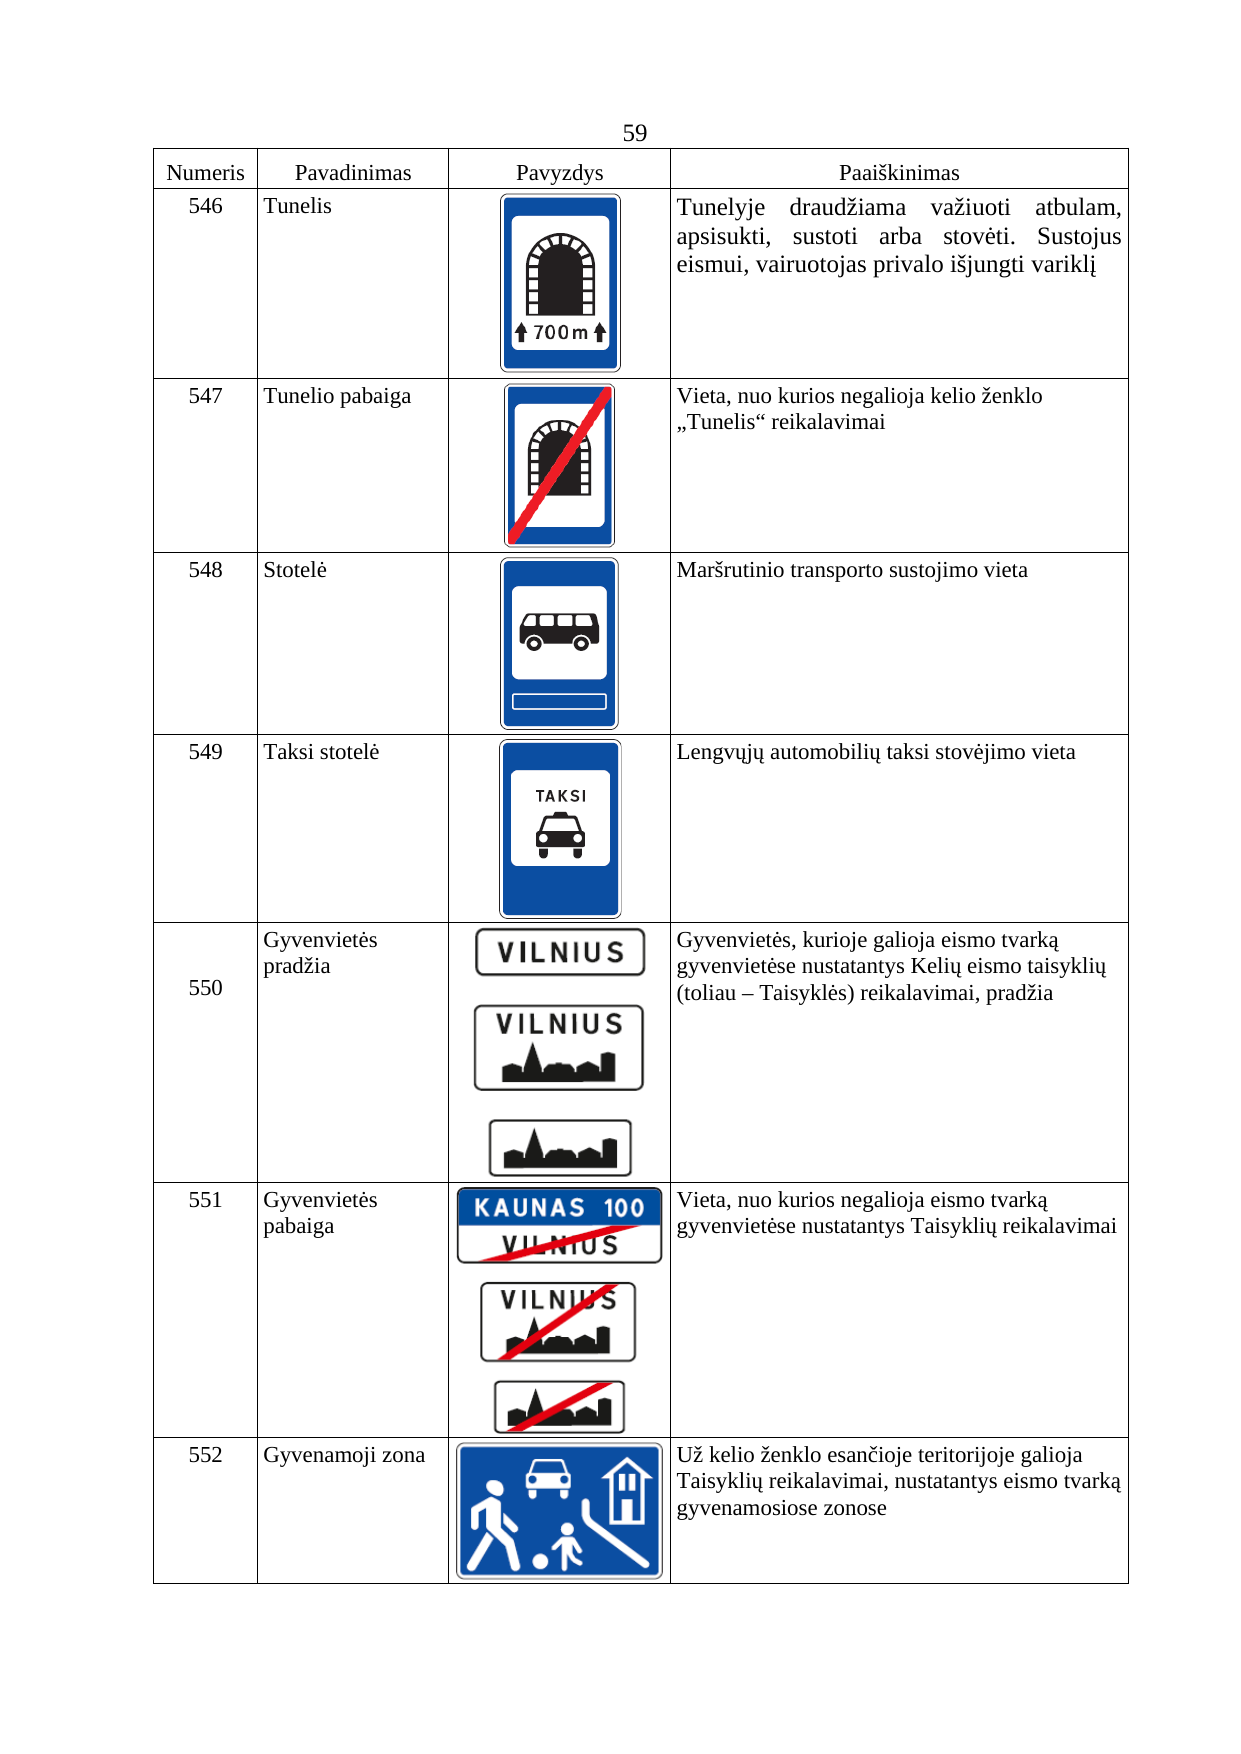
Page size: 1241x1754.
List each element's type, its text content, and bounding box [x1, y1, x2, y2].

table_cell 548 [154, 553, 257, 734]
table_header Paaiškinimas [671, 149, 1128, 188]
table_header Pavadinimas [258, 149, 448, 188]
table_cell 546 [154, 189, 257, 378]
table_header Numeris [154, 149, 257, 188]
table_cell 550 [154, 923, 257, 1182]
table_cell 552 [154, 1438, 257, 1583]
table_cell Tunelio pabaiga [258, 379, 448, 552]
table_cell 547 [154, 379, 257, 552]
table_cell Lengvųjų automobilių taksi stovėjimo vieta [671, 735, 1128, 922]
table_cell Vieta, nuo kurios negalioja eismo tvarką gyvenvietėse nustatantys Taisyklių reikalavimai [671, 1183, 1128, 1437]
table_cell Už kelio ženklo esančioje teritorijoje galioja Taisyklių reikalavimai, nustatantys eismo tvarką gyvenamosiose zonose [671, 1438, 1128, 1583]
table_cell Gyvenvietės pradžia [258, 923, 448, 1182]
table_cell [449, 1438, 670, 1583]
table_cell Taksi stotelė [258, 735, 448, 922]
table_cell [449, 923, 670, 1182]
table_cell [449, 1183, 670, 1437]
table_cell Maršrutinio transporto sustojimo vieta [671, 553, 1128, 734]
table_cell Tunelyje draudžiama važiuoti atbulam, apsisukti, sustoti arba stovėti. Sustojus eismui, vairuotojas privalo išjungti variklį [671, 189, 1128, 378]
table_cell [449, 379, 670, 552]
table_cell [449, 553, 670, 734]
table_cell Vieta, nuo kurios negalioja kelio ženklo „Tunelis“ reikalavimai [671, 379, 1128, 552]
table_cell 549 [154, 735, 257, 922]
table_cell [449, 735, 670, 922]
table_cell 551 [154, 1183, 257, 1437]
table_cell Gyvenamoji zona [258, 1438, 448, 1583]
table_cell Tunelis [258, 189, 448, 378]
table_cell Gyvenvietės pabaiga [258, 1183, 448, 1437]
table_cell Stotelė [258, 553, 448, 734]
table_cell [449, 189, 670, 378]
table_header Pavyzdys [449, 149, 670, 188]
table_cell Gyvenvietės, kurioje galioja eismo tvarką gyvenvietėse nustatantys Kelių eismo taisyklių (toliau – Taisyklės) reikalavimai, pradžia [671, 923, 1128, 1182]
